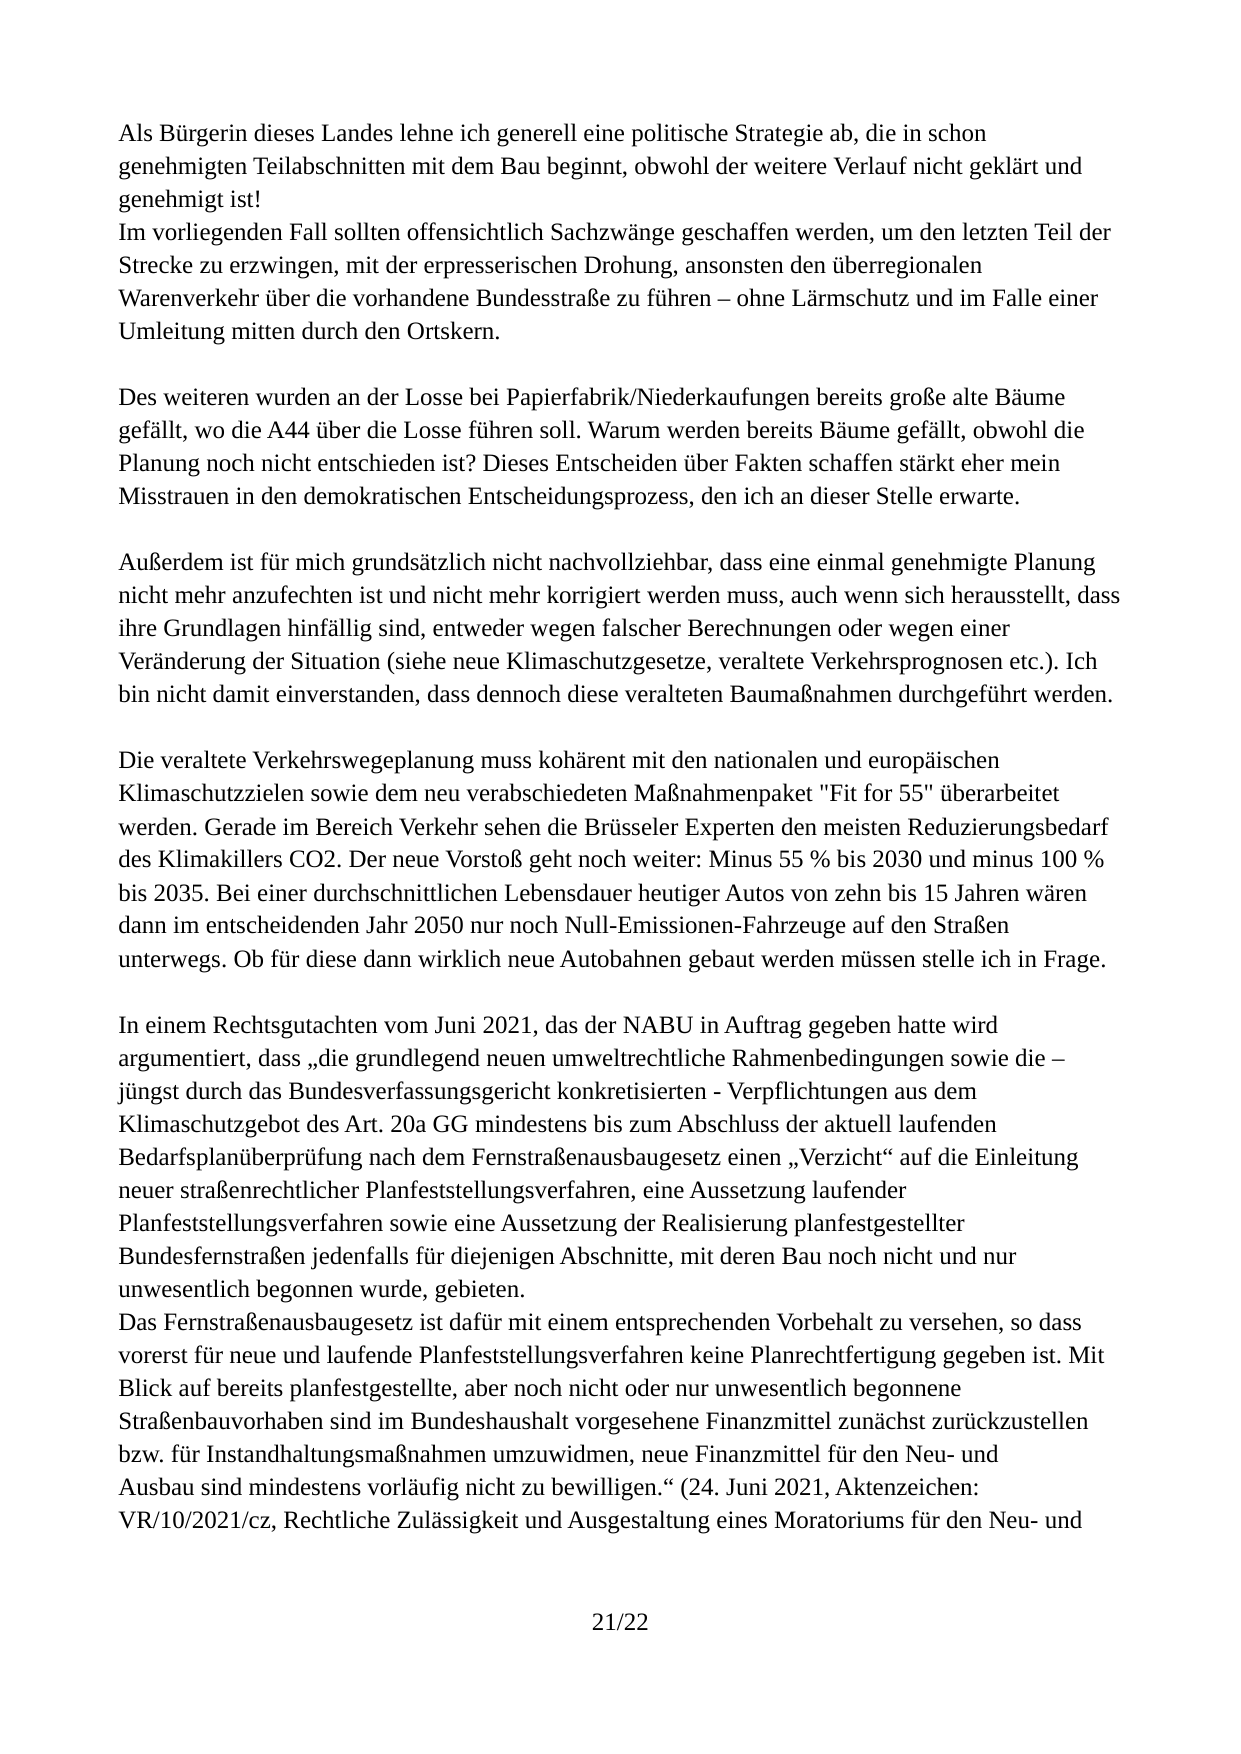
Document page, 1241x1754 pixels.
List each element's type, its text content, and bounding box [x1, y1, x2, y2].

text In einem Rechtsgutachten vom Juni 2021, das der NABU in Auftrag gegeben hatte wird argumentiert, dass „die grundlegend neuen umweltrechtliche Rahmenbedingungen sowie die – jüngst durch das Bundesverfassungsgericht konkretisierten - Verpflichtungen aus dem Klimaschutzgebot des Art. 20a GG mindestens bis zum Abschluss der aktuell laufenden Bedarfsplanüberprüfung nach dem Fernstraßenausbaugesetz einen „Verzicht“ auf die Einleitung neuer straßenrechtlicher Planfeststellungsverfahren, eine Aussetzung laufender Planfeststellungsverfahren sowie eine Aussetzung der Realisierung planfestgestellter Bundesfernstraßen jedenfalls für diejenigen Abschnitte, mit deren Bau noch nicht und nur unwesentlich begonnen wurde, gebieten. [118, 1010, 1122, 1303]
text Als Bürgerin dieses Landes lehne ich generell eine politische Strategie ab, die in schon genehmigten Teilabschnitten mit dem Bau beginnt, obwohl der weitere Verlauf nicht geklärt und genehmigt ist! [118, 118, 1122, 213]
text Das Fernstraßenausbaugesetz ist dafür mit einem entsprechenden Vorbehalt zu versehen, so dass vorerst für neue und laufende Planfeststellungsverfahren keine Planrechtfertigung gegeben ist. Mit Blick auf bereits planfestgestellte, aber noch nicht oder nur unwesentlich begonnene Straßenbauvorhaben sind im Bundeshaushalt vorgesehene Finanzmittel zunächst zurückzustellen bzw. für Instandhaltungsmaßnahmen umzuwidmen, neue Finanzmittel für den Neu- und [118, 1307, 1122, 1468]
text Außerdem ist für mich grundsätzlich nicht nachvollziehbar, dass eine einmal genehmigte Planung nicht mehr anzufechten ist und nicht mehr korrigiert werden muss, auch wenn sich herausstellt, dass ihre Grundlagen hinfällig sind, entweder wegen falscher Berechnungen oder wegen einer Veränderung der Situation (siehe neue Klimaschutzgesetze, veraltete Verkehrsprognosen etc.). Ich bin nicht damit einverstanden, dass dennoch diese veralteten Baumaßnahmen durchgeführt werden. [118, 547, 1122, 708]
text Im vorliegenden Fall sollten offensichtlich Sachzwänge geschaffen werden, um den letzten Teil der Strecke zu erzwingen, mit der erpresserischen Drohung, ansonsten den überregionalen Warenverkehr über die vorhandene Bundesstraße zu führen – ohne Lärmschutz und im Falle einer Umleitung mitten durch den Ortskern. [118, 217, 1122, 345]
text Des weiteren wurden an der Losse bei Papierfabrik/Niederkaufungen bereits große alte Bäume gefällt, wo die A44 über die Losse führen soll. Warum werden bereits Bäume gefällt, obwohl die Planung noch nicht entschieden ist? Dieses Entscheiden über Fakten schaffen stärkt eher mein Misstrauen in den demokratischen Entscheidungsprozess, den ich an dieser Stelle erwarte. [118, 382, 1122, 510]
text Ausbau sind mindestens vorläufig nicht zu bewilligen.“ (24. Juni 2021, Aktenzeichen: VR/10/2021/cz, Rechtliche Zulässigkeit und Ausgestaltung eines Moratoriums für den Neu- und [118, 1472, 1122, 1534]
text Die veraltete Verkehrswegeplanung muss kohärent mit den nationalen und europäischen Klimaschutzzielen sowie dem neu verabschiedeten Maßnahmenpaket "Fit for 55" überarbeitet werden. Gerade im Bereich Verkehr sehen die Brüsseler Experten den meisten Reduzierungsbedarf des Klimakillers CO2. Der neue Vorstoß geht noch weiter: Minus 55 % bis 2030 und minus 100 % bis 2035. Bei einer durchschnittlichen Lebensdauer heutiger Autos von zehn bis 15 Jahren wären dann im entscheidenden Jahr 2050 nur noch Null-Emissionen-Fahrzeuge auf den Straßen unterwegs. Ob für diese dann wirklich neue Autobahnen gebaut werden müssen stelle ich in Frage. [118, 746, 1122, 972]
